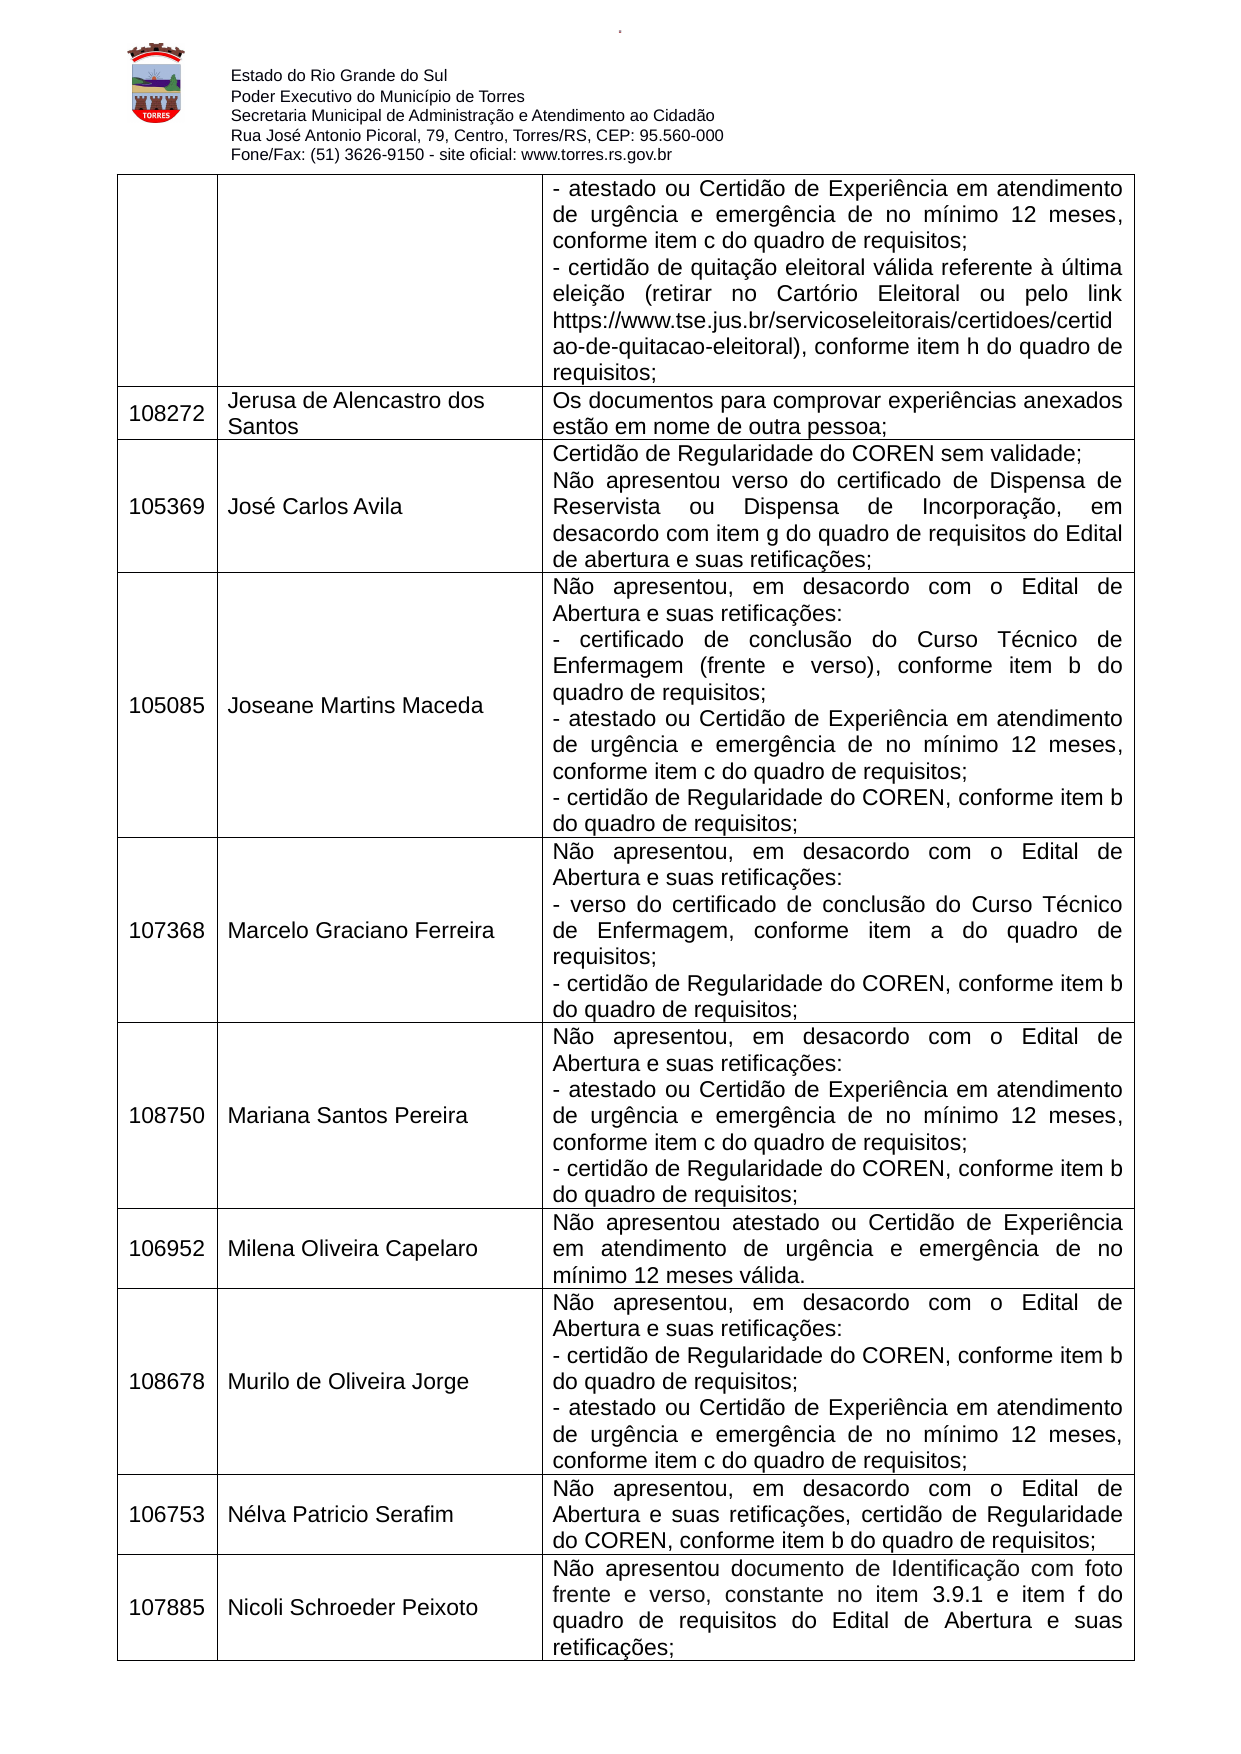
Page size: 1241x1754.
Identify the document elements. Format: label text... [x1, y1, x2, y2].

table_cell 108272 [118, 387, 217, 439]
table_cell Não apresentou, em desacordo com o Edital de Abertura e suas retificações: - certidão de Regularidade do COREN, conforme item b do quadro de requisitos; - atestado ou Certidão de Experiência em atendimento de urgência e emergência de no mínimo 12 meses, conforme item c do quadro de requisitos; [543, 1289, 1134, 1473]
table_cell José Carlos Avila [218, 440, 542, 572]
table_cell Nicoli Schroeder Peixoto [218, 1555, 542, 1660]
table_cell Milena Oliveira Capelaro [218, 1209, 542, 1288]
table_cell 107885 [118, 1555, 217, 1660]
table_cell [218, 175, 542, 386]
table_cell 105369 [118, 440, 217, 572]
table_cell Não apresentou atestado ou Certidão de Experiência em atendimento de urgência e emergência de no mínimo 12 meses válida. [543, 1209, 1134, 1288]
table_cell Jerusa de Alencastro dos Santos [218, 387, 542, 439]
table_cell 108678 [118, 1289, 217, 1473]
table_cell [118, 175, 217, 386]
table_cell 108750 [118, 1023, 217, 1208]
table_cell Não apresentou, em desacordo com o Edital de Abertura e suas retificações: - certificado de conclusão do Curso Técnico de Enfermagem (frente e verso), conforme item b do quadro de requisitos; - atestado ou Certidão de Experiência em atendimento de urgência e emergência de no mínimo 12 meses, conforme item c do quadro de requisitos; - certidão de Regularidade do COREN, conforme item b do quadro de requisitos; [543, 573, 1134, 837]
table_cell Os documentos para comprovar experiências anexados estão em nome de outra pessoa; [543, 387, 1134, 439]
table_cell Não apresentou, em desacordo com o Edital de Abertura e suas retificações, certidão de Regularidade do COREN, conforme item b do quadro de requisitos; [543, 1475, 1134, 1553]
table_cell Nélva Patricio Serafim [218, 1475, 542, 1553]
table_cell 106952 [118, 1209, 217, 1288]
table_cell Marcelo Graciano Ferreira [218, 838, 542, 1022]
table_cell - atestado ou Certidão de Experiência em atendimento de urgência e emergência de no mínimo 12 meses, conforme item c do quadro de requisitos; - certidão de quitação eleitoral válida referente à última eleição (retirar no Cartório Eleitoral ou pelo link https://www.tse.jus.br/servicoseleitorais/certidoes/certidao-de-quitacao-eleitoral), conforme item h do quadro de requisitos; [543, 175, 1134, 386]
table_cell Não apresentou, em desacordo com o Edital de Abertura e suas retificações: - verso do certificado de conclusão do Curso Técnico de Enfermagem, conforme item a do quadro de requisitos; - certidão de Regularidade do COREN, conforme item b do quadro de requisitos; [543, 838, 1134, 1022]
table_cell 107368 [118, 838, 217, 1022]
table_cell Mariana Santos Pereira [218, 1023, 542, 1208]
table_cell Certidão de Regularidade do COREN sem validade; Não apresentou verso do certificado de Dispensa de Reservista ou Dispensa de Incorporação, em desacordo com item g do quadro de requisitos do Edital de abertura e suas retificações; [543, 440, 1134, 572]
table_cell Murilo de Oliveira Jorge [218, 1289, 542, 1473]
picture [127, 43, 185, 123]
table_cell Não apresentou, em desacordo com o Edital de Abertura e suas retificações: - atestado ou Certidão de Experiência em atendimento de urgência e emergência de no mínimo 12 meses, conforme item c do quadro de requisitos; - certidão de Regularidade do COREN, conforme item b do quadro de requisitos; [543, 1023, 1134, 1208]
table_cell Joseane Martins Maceda [218, 573, 542, 837]
table_cell 106753 [118, 1475, 217, 1553]
table_cell 105085 [118, 573, 217, 837]
table_cell Não apresentou documento de Identificação com foto frente e verso, constante no item 3.9.1 e item f do quadro de requisitos do Edital de Abertura e suas retificações; [543, 1555, 1134, 1660]
